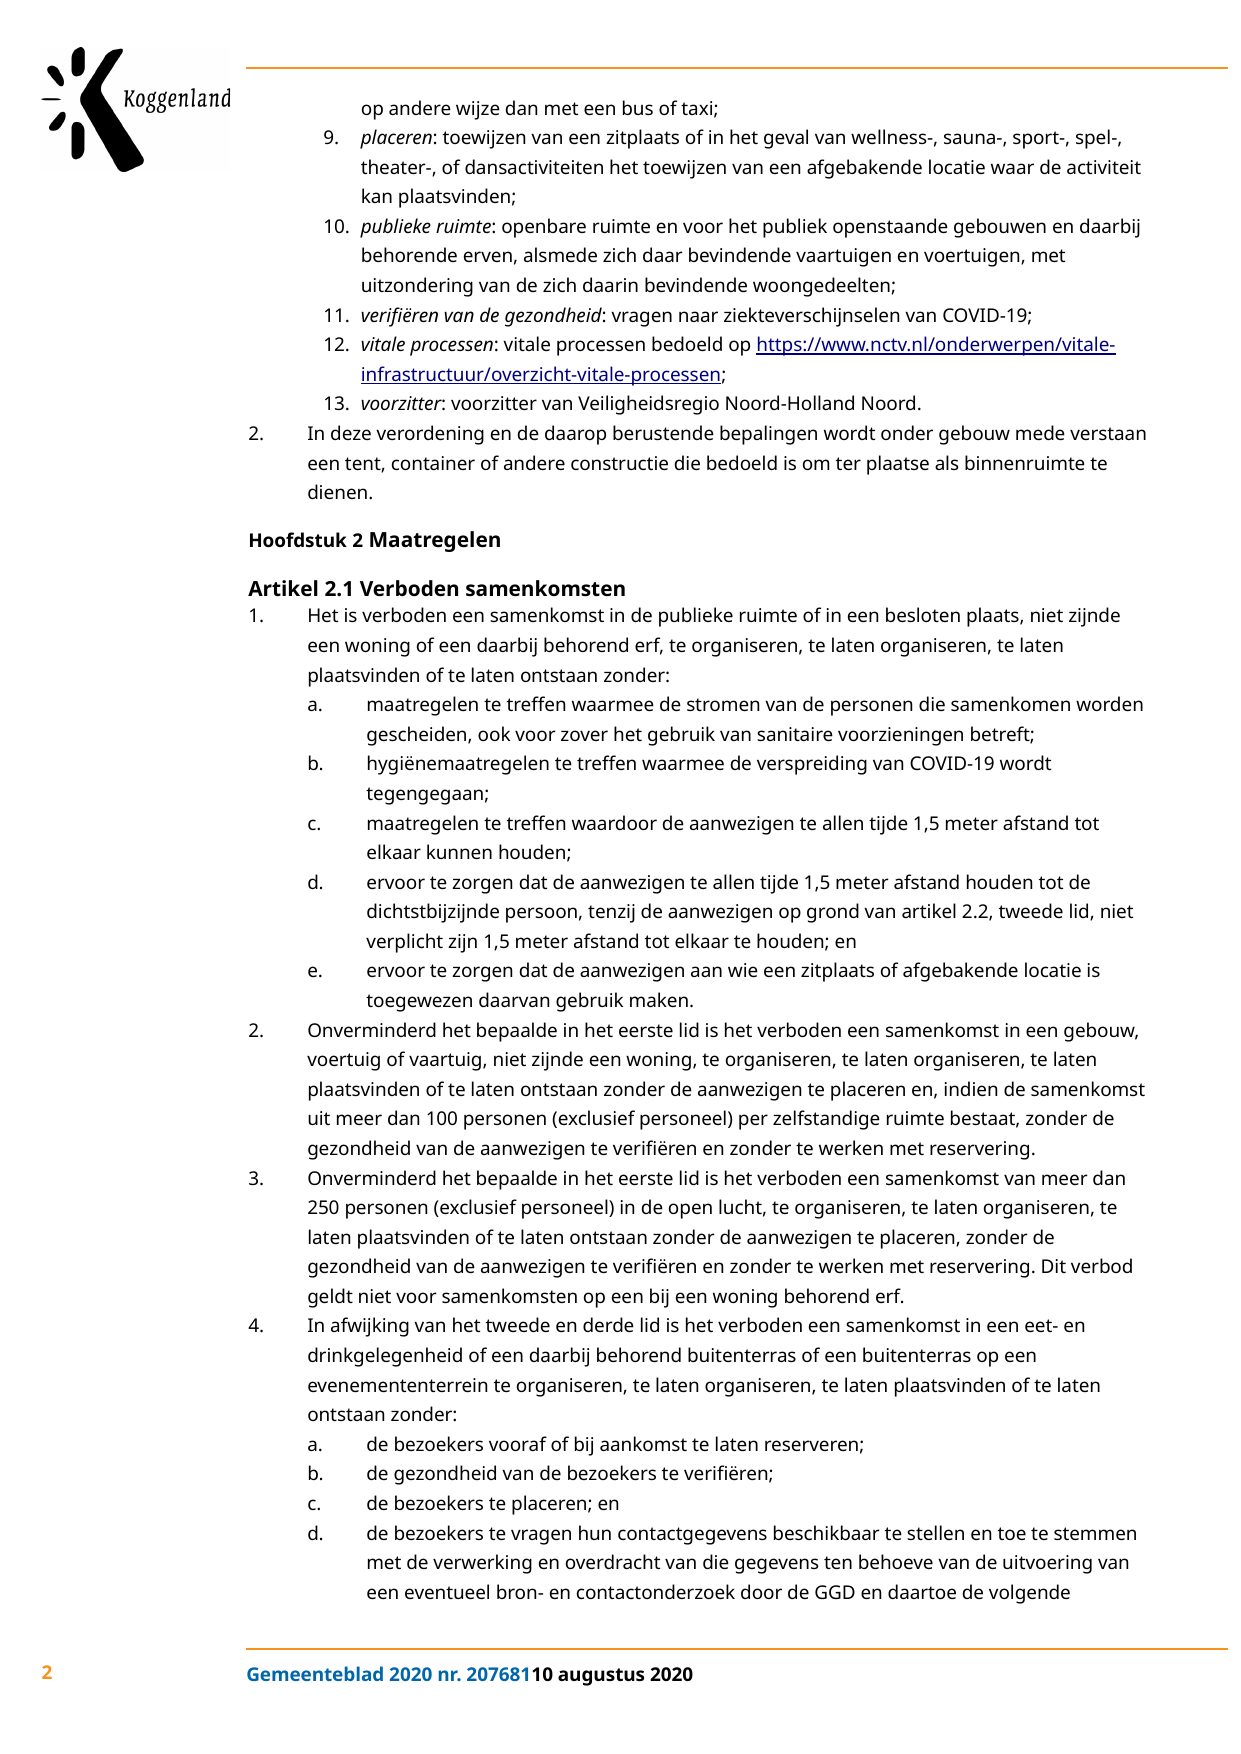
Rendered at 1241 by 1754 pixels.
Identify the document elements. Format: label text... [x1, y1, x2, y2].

list hygiënemaatregelen te treffen waarmee de verspreiding van COVID-19 wordt tegengegaan; [307, 751, 1152, 806]
list publieke ruimte: openbare ruimte en voor het publiek openstaande gebouwen en daarbij behorende erven, alsmede zich daar bevindende vaartuigen en voertuigen, met uitzondering van de zich daarin bevindende woongedeelten; [323, 213, 1152, 298]
list verifiëren van de gezondheid: vragen naar ziekteverschijnselen van COVID-19; [323, 302, 1152, 328]
list Onverminderd het bepaalde in het eerste lid is het verboden een samenkomst van meer dan 250 personen (exclusief personeel) in de open lucht, te organiseren, te laten organiseren, te laten plaatsvinden of te laten ontstaan zonder de aanwezigen te placeren, zonder de gezondheid van de aanwezigen te verifiëren en zonder te werken met reservering. Dit verbod geldt niet voor samenkomsten op een bij een woning behorend erf. [248, 1165, 1152, 1309]
list vitale processen: vitale processen bedoeld op https://www.nctv.nl/onderwerpen/vitale-infrastructuur/overzicht-vitale-processen; [323, 331, 1152, 387]
text Hoofdstuk 2 Maatregelen [248, 525, 1152, 553]
list Onverminderd het bepaalde in het eerste lid is het verboden een samenkomst in een gebouw, voertuig of vaartuig, niet zijnde een woning, te organiseren, te laten organiseren, te laten plaatsvinden of te laten ontstaan zonder de aanwezigen te placeren en, indien de samenkomst uit meer dan 100 personen (exclusief personeel) per zelfstandige ruimte bestaat, zonder de gezondheid van de aanwezigen te verifiëren en zonder te werken met reservering. [248, 1017, 1152, 1161]
list placeren: toewijzen van een zitplaats of in het geval van wellness-, sauna-, sport-, spel-, theater-, of dansactiviteiten het toewijzen van een afgebakende locatie waar de activiteit kan plaatsvinden; [323, 124, 1152, 209]
list de bezoekers te vragen hun contactgegevens beschikbaar te stellen en toe te stemmen met de verwerking en overdracht van die gegevens ten behoeve van de uitvoering van een eventueel bron- en contactonderzoek door de GGD en daartoe de volgende [307, 1520, 1152, 1605]
list maatregelen te treffen waarmee de stromen van de personen die samenkomen worden gescheiden, ook voor zover het gebruik van sanitaire voorzieningen betreft; [307, 691, 1152, 747]
list maatregelen te treffen waardoor de aanwezigen te allen tijde 1,5 meter afstand tot elkaar kunnen houden; [307, 810, 1152, 865]
list de gezondheid van de bezoekers te verifiëren; [307, 1461, 1152, 1486]
picture [41, 47, 231, 172]
list ervoor te zorgen dat de aanwezigen aan wie een zitplaats of afgebakende locatie is toegewezen daarvan gebruik maken. [307, 958, 1152, 1013]
list In afwijking van het tweede en derde lid is het verboden een samenkomst in een eet- en drinkgelegenheid of een daarbij behorend buitenterras of een buitenterras op een evenemententerrein te organiseren, te laten organiseren, te laten plaatsvinden of te laten ontstaan zonder: [248, 1313, 1152, 1427]
text Artikel 2.1 Verboden samenkomsten [248, 574, 1152, 603]
list voorzitter: voorzitter van Veiligheidsregio Noord-Holland Noord. [323, 391, 1152, 416]
list de bezoekers vooraf of bij aankomst te laten reserveren; [307, 1431, 1152, 1457]
list ervoor te zorgen dat de aanwezigen te allen tijde 1,5 meter afstand houden tot de dichtstbijzijnde persoon, tenzij de aanwezigen op grond van artikel 2.2, tweede lid, niet verplicht zijn 1,5 meter afstand tot elkaar te houden; en [307, 869, 1152, 954]
list op andere wijze dan met een bus of taxi; [323, 95, 1152, 121]
list In deze verordening en de daarop berustende bepalingen wordt onder gebouw mede verstaan een tent, container of andere constructie die bedoeld is om ter plaatse als binnenruimte te dienen. [248, 420, 1152, 505]
list Het is verboden een samenkomst in de publieke ruimte of in een besloten plaats, niet zijnde een woning of een daarbij behorend erf, te organiseren, te laten organiseren, te laten plaatsvinden of te laten ontstaan zonder: [248, 603, 1152, 688]
list de bezoekers te placeren; en [307, 1490, 1152, 1516]
